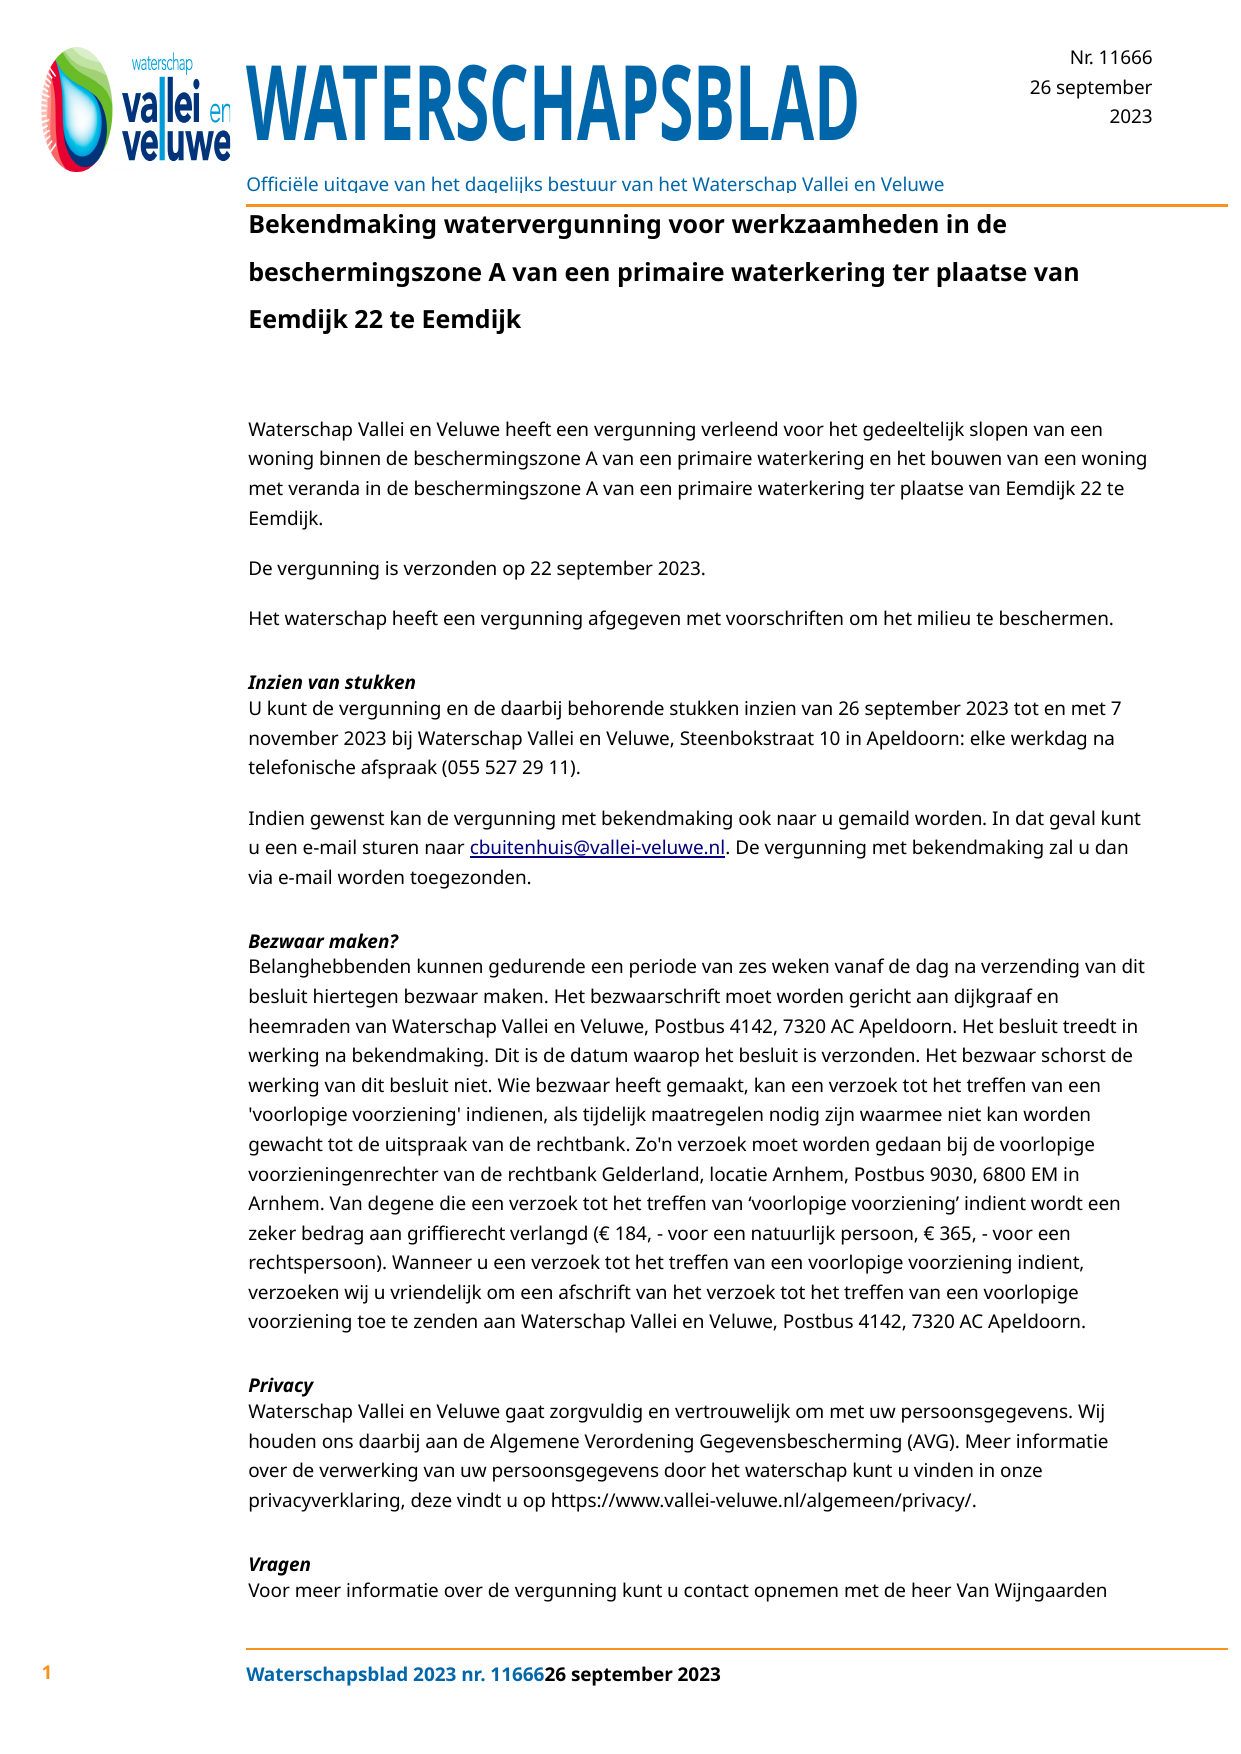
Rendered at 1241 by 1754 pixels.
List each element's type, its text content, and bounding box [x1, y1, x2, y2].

text Waterschap Vallei en Veluwe gaat zorgvuldig en vertrouwelijk om met uw persoonsgegevens. Wij houden ons daarbij aan de Algemene Verordening Gegevensbescherming (AVG). Meer informatie over de verwerking van uw persoonsgegevens door het waterschap kunt u vinden in onze privacyverklaring, deze vindt u op https://www.vallei-veluwe.nl/algemeen/privacy/. [248, 1398, 1152, 1513]
picture [41, 47, 231, 172]
text Bezwaar maken? [248, 928, 1152, 954]
text Het waterschap heeft een vergunning afgegeven met voorschriften om het milieu te beschermen. [248, 606, 1152, 631]
text Waterschap Vallei en Veluwe heeft een vergunning verleend voor het gedeeltelijk slopen van een woning binnen de beschermingszone A van een primaire waterkering en het bouwen van een woning met veranda in de beschermingszone A van een primaire waterkering ter plaatse van Eemdijk 22 te Eemdijk. [248, 416, 1152, 530]
text Vragen [248, 1551, 1152, 1577]
text Voor meer informatie over de vergunning kunt u contact opnemen met de heer Van Wijngaarden [248, 1577, 1152, 1602]
text Belanghebbenden kunnen gedurende een periode van zes weken vanaf de dag na verzending van dit besluit hiertegen bezwaar maken. Het bezwaarschrift moet worden gericht aan dijkgraaf en heemraden van Waterschap Vallei en Veluwe, Postbus 4142, 7320 AC Apeldoorn. Het besluit treedt in werking na bekendmaking. Dit is de datum waarop het besluit is verzonden. Het bezwaar schorst de werking van dit besluit niet. Wie bezwaar heeft gemaakt, kan een verzoek tot het treffen van een 'voorlopige voorziening' indienen, als tijdelijk maatregelen nodig zijn waarmee niet kan worden gewacht tot de uitspraak van de rechtbank. Zo'n verzoek moet worden gedaan bij de voorlopige voorzieningenrechter van de rechtbank Gelderland, locatie Arnhem, Postbus 9030, 6800 EM in Arnhem. Van degene die een verzoek tot het treffen van ‘voorlopige voorziening’ indient wordt een zeker bedrag aan griffierecht verlangd (€ 184, - voor een natuurlijk persoon, € 365, - voor een rechtspersoon). Wanneer u een verzoek tot het treffen van een voorlopige voorziening indient, verzoeken wij u vriendelijk om een afschrift van het verzoek tot het treffen van een voorlopige voorziening toe te zenden aan Waterschap Vallei en Veluwe, Postbus 4142, 7320 AC Apeldoorn. [248, 954, 1152, 1334]
text Indien gewenst kan de vergunning met bekendmaking ook naar u gemaild worden. In dat geval kunt u een e-mail sturen naar cbuitenhuis@vallei-veluwe.nl. De vergunning met bekendmaking zal u dan via e-mail worden toegezonden. [248, 805, 1152, 890]
text De vergunning is verzonden op 22 september 2023. [248, 555, 1152, 581]
text Inzien van stukken [248, 669, 1152, 695]
text Bekendmaking watervergunning voor werkzaamheden in de beschermingszone A van een primaire waterkering ter plaatse van Eemdijk 22 te Eemdijk [248, 207, 1152, 336]
text Privacy [248, 1373, 1152, 1398]
text U kunt de vergunning en de daarbij behorende stukken inzien van 26 september 2023 tot en met 7 november 2023 bij Waterschap Vallei en Veluwe, Steenbokstraat 10 in Apeldoorn: elke werkdag na telefonische afspraak (055 527 29 11). [248, 695, 1152, 780]
